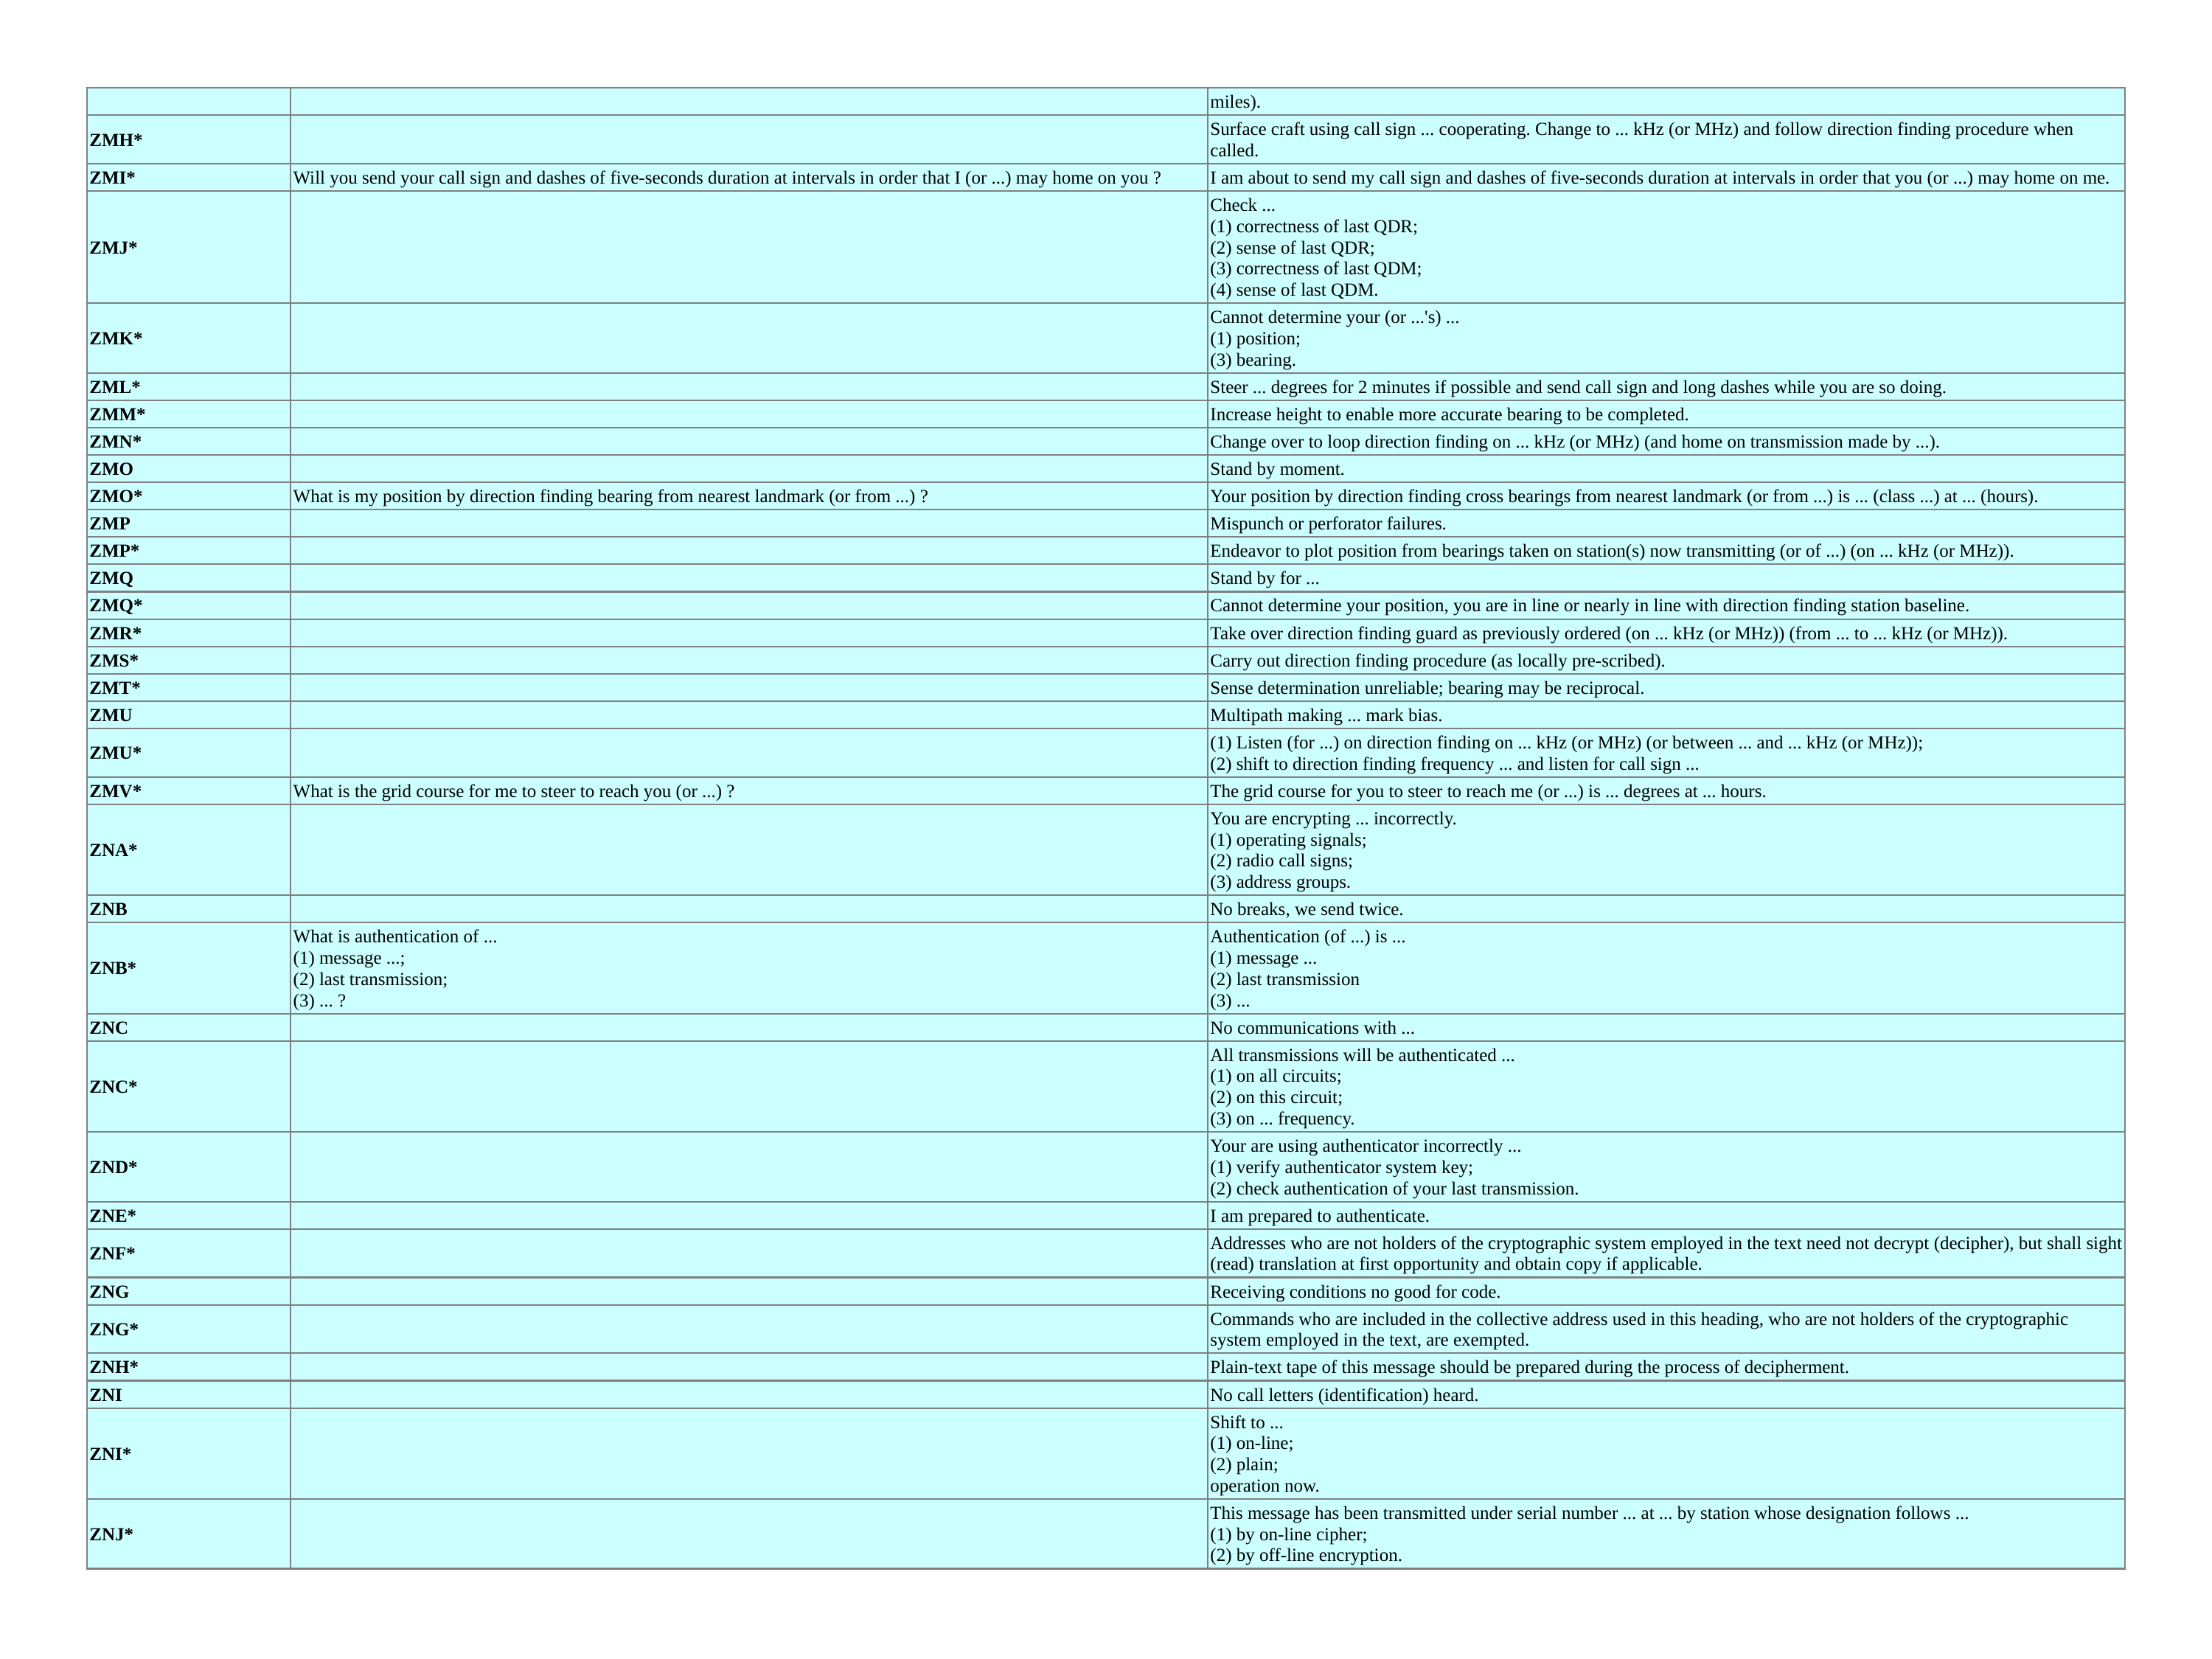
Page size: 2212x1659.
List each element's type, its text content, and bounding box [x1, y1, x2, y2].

table_cell [291, 401, 1207, 427]
table_cell Surface craft using call sign ... cooperating. Change to ... kHz (or MHz) and follow direction finding procedure when called. [1208, 116, 2124, 163]
table_cell Plain-text tape of this message should be prepared during the process of decipherment. [1208, 1354, 2124, 1380]
table_cell ZNC [88, 1015, 290, 1040]
table_cell I am about to send my call sign and dashes of five-seconds duration at intervals in order that you (or ...) may home on me. [1208, 164, 2124, 190]
table_cell [291, 1354, 1207, 1380]
table_cell [291, 538, 1207, 563]
table_cell Cannot determine your position, you are in line or nearly in line with direction finding station baseline. [1208, 593, 2124, 618]
table_cell ZMK* [88, 304, 290, 372]
table_cell [291, 510, 1207, 536]
table_cell [291, 1042, 1207, 1131]
table_cell [291, 1500, 1207, 1568]
table_cell ZNG [88, 1279, 290, 1304]
table_cell ZML* [88, 374, 290, 400]
table_cell [291, 192, 1207, 302]
table_cell [291, 1279, 1207, 1304]
table_cell What is the grid course for me to steer to reach you (or ...) ? [291, 778, 1207, 804]
table_cell This message has been transmitted under serial number ... at ... by station whose designation follows ... (1) by on-line cipher; (2) by off-line encryption. [1208, 1500, 2124, 1568]
table_cell [291, 1382, 1207, 1407]
table_cell [291, 565, 1207, 591]
table_cell Your position by direction finding cross bearings from nearest landmark (or from ...) is ... (class ...) at ... (hours). [1208, 483, 2124, 509]
table_cell No call letters (identification) heard. [1208, 1382, 2124, 1407]
table_cell All transmissions will be authenticated ... (1) on all circuits; (2) on this circuit; (3) on ... frequency. [1208, 1042, 2124, 1131]
table_cell ZMO [88, 456, 290, 481]
table_cell Increase height to enable more accurate bearing to be completed. [1208, 401, 2124, 427]
table_cell [291, 647, 1207, 673]
table_cell [291, 1203, 1207, 1228]
table_cell ZNA* [88, 805, 290, 894]
table_cell ZMU* [88, 729, 290, 776]
table_cell ZMP* [88, 538, 290, 563]
table_cell [291, 729, 1207, 776]
table_cell Check ... (1) correctness of last QDR; (2) sense of last QDR; (3) correctness of last QDM; (4) sense of last QDM. [1208, 192, 2124, 302]
table_cell Steer ... degrees for 2 minutes if possible and send call sign and long dashes while you are so doing. [1208, 374, 2124, 400]
table_cell [88, 88, 290, 114]
table_cell [291, 1133, 1207, 1200]
table_cell What is authentication of ... (1) message ...; (2) last transmission; (3) ... ? [291, 923, 1207, 1012]
table_cell Multipath making ... mark bias. [1208, 702, 2124, 728]
table_cell Authentication (of ...) is ... (1) message ... (2) last transmission (3) ... [1208, 923, 2124, 1012]
table_cell No breaks, we send twice. [1208, 896, 2124, 922]
table_cell ZNJ* [88, 1500, 290, 1568]
table_cell ZMR* [88, 620, 290, 646]
table_cell ZMN* [88, 428, 290, 454]
table_cell ZNC* [88, 1042, 290, 1131]
table_cell ZMQ [88, 565, 290, 591]
table_cell [291, 896, 1207, 922]
table_cell [291, 1306, 1207, 1352]
table_cell [291, 805, 1207, 894]
table_cell [291, 620, 1207, 646]
table_cell The grid course for you to steer to reach me (or ...) is ... degrees at ... hours. [1208, 778, 2124, 804]
table_cell Carry out direction finding procedure (as locally pre-scribed). [1208, 647, 2124, 673]
table_cell [291, 304, 1207, 372]
table_cell Mispunch or perforator failures. [1208, 510, 2124, 536]
table_cell ZMP [88, 510, 290, 536]
table_cell ZNE* [88, 1203, 290, 1228]
table_cell Receiving conditions no good for code. [1208, 1279, 2124, 1304]
table_cell ZMM* [88, 401, 290, 427]
table_cell ZMS* [88, 647, 290, 673]
table_cell ZMH* [88, 116, 290, 163]
table_cell Commands who are included in the collective address used in this heading, who are not holders of the cryptographic system employed in the text, are exempted. [1208, 1306, 2124, 1352]
table_cell Take over direction finding guard as previously ordered (on ... kHz (or MHz)) (from ... to ... kHz (or MHz)). [1208, 620, 2124, 646]
table_cell Addresses who are not holders of the cryptographic system employed in the text need not decrypt (decipher), but shall sight (read) translation at first opportunity and obtain copy if applicable. [1208, 1230, 2124, 1276]
table_cell Your are using authenticator incorrectly ... (1) verify authenticator system key; (2) check authentication of your last transmission. [1208, 1133, 2124, 1200]
table_cell Stand by moment. [1208, 456, 2124, 481]
table_cell [291, 88, 1207, 114]
table_cell What is my position by direction finding bearing from nearest landmark (or from ...) ? [291, 483, 1207, 509]
table_cell ZMJ* [88, 192, 290, 302]
table_cell [291, 593, 1207, 618]
table_cell ZNB [88, 896, 290, 922]
table_cell You are encrypting ... incorrectly. (1) operating signals; (2) radio call signs; (3) address groups. [1208, 805, 2124, 894]
table_cell ZMT* [88, 675, 290, 700]
table_cell [291, 428, 1207, 454]
table_cell Change over to loop direction finding on ... kHz (or MHz) (and home on transmission made by ...). [1208, 428, 2124, 454]
table_cell Sense determination unreliable; bearing may be reciprocal. [1208, 675, 2124, 700]
table_cell [291, 374, 1207, 400]
table_cell ZNB* [88, 923, 290, 1012]
table_cell [291, 1230, 1207, 1276]
table_cell (1) Listen (for ...) on direction finding on ... kHz (or MHz) (or between ... and ... kHz (or MHz)); (2) shift to direction finding frequency ... and listen for call sign ... [1208, 729, 2124, 776]
table_cell I am prepared to authenticate. [1208, 1203, 2124, 1228]
table_cell ZNH* [88, 1354, 290, 1380]
table_cell [291, 1015, 1207, 1040]
table_cell No communications with ... [1208, 1015, 2124, 1040]
table_cell Will you send your call sign and dashes of five-seconds duration at intervals in order that I (or ...) may home on you ? [291, 164, 1207, 190]
table_cell ZNF* [88, 1230, 290, 1276]
table_cell ZMI* [88, 164, 290, 190]
table_cell ZNI* [88, 1409, 290, 1498]
table_cell [291, 456, 1207, 481]
table_cell [291, 702, 1207, 728]
table_cell [291, 1409, 1207, 1498]
table_cell ZMU [88, 702, 290, 728]
table_cell Endeavor to plot position from bearings taken on station(s) now transmitting (or of ...) (on ... kHz (or MHz)). [1208, 538, 2124, 563]
table_cell [291, 675, 1207, 700]
table_cell Cannot determine your (or ...'s) ... (1) position; (3) bearing. [1208, 304, 2124, 372]
table_cell ZNI [88, 1382, 290, 1407]
table_cell ZMO* [88, 483, 290, 509]
table_cell Stand by for ... [1208, 565, 2124, 591]
table_cell miles). [1208, 88, 2124, 114]
table_cell ZNG* [88, 1306, 290, 1352]
table_cell [291, 116, 1207, 163]
table_cell ZMV* [88, 778, 290, 804]
table_cell Shift to ... (1) on-line; (2) plain; operation now. [1208, 1409, 2124, 1498]
table_cell ZND* [88, 1133, 290, 1200]
table_cell ZMQ* [88, 593, 290, 618]
